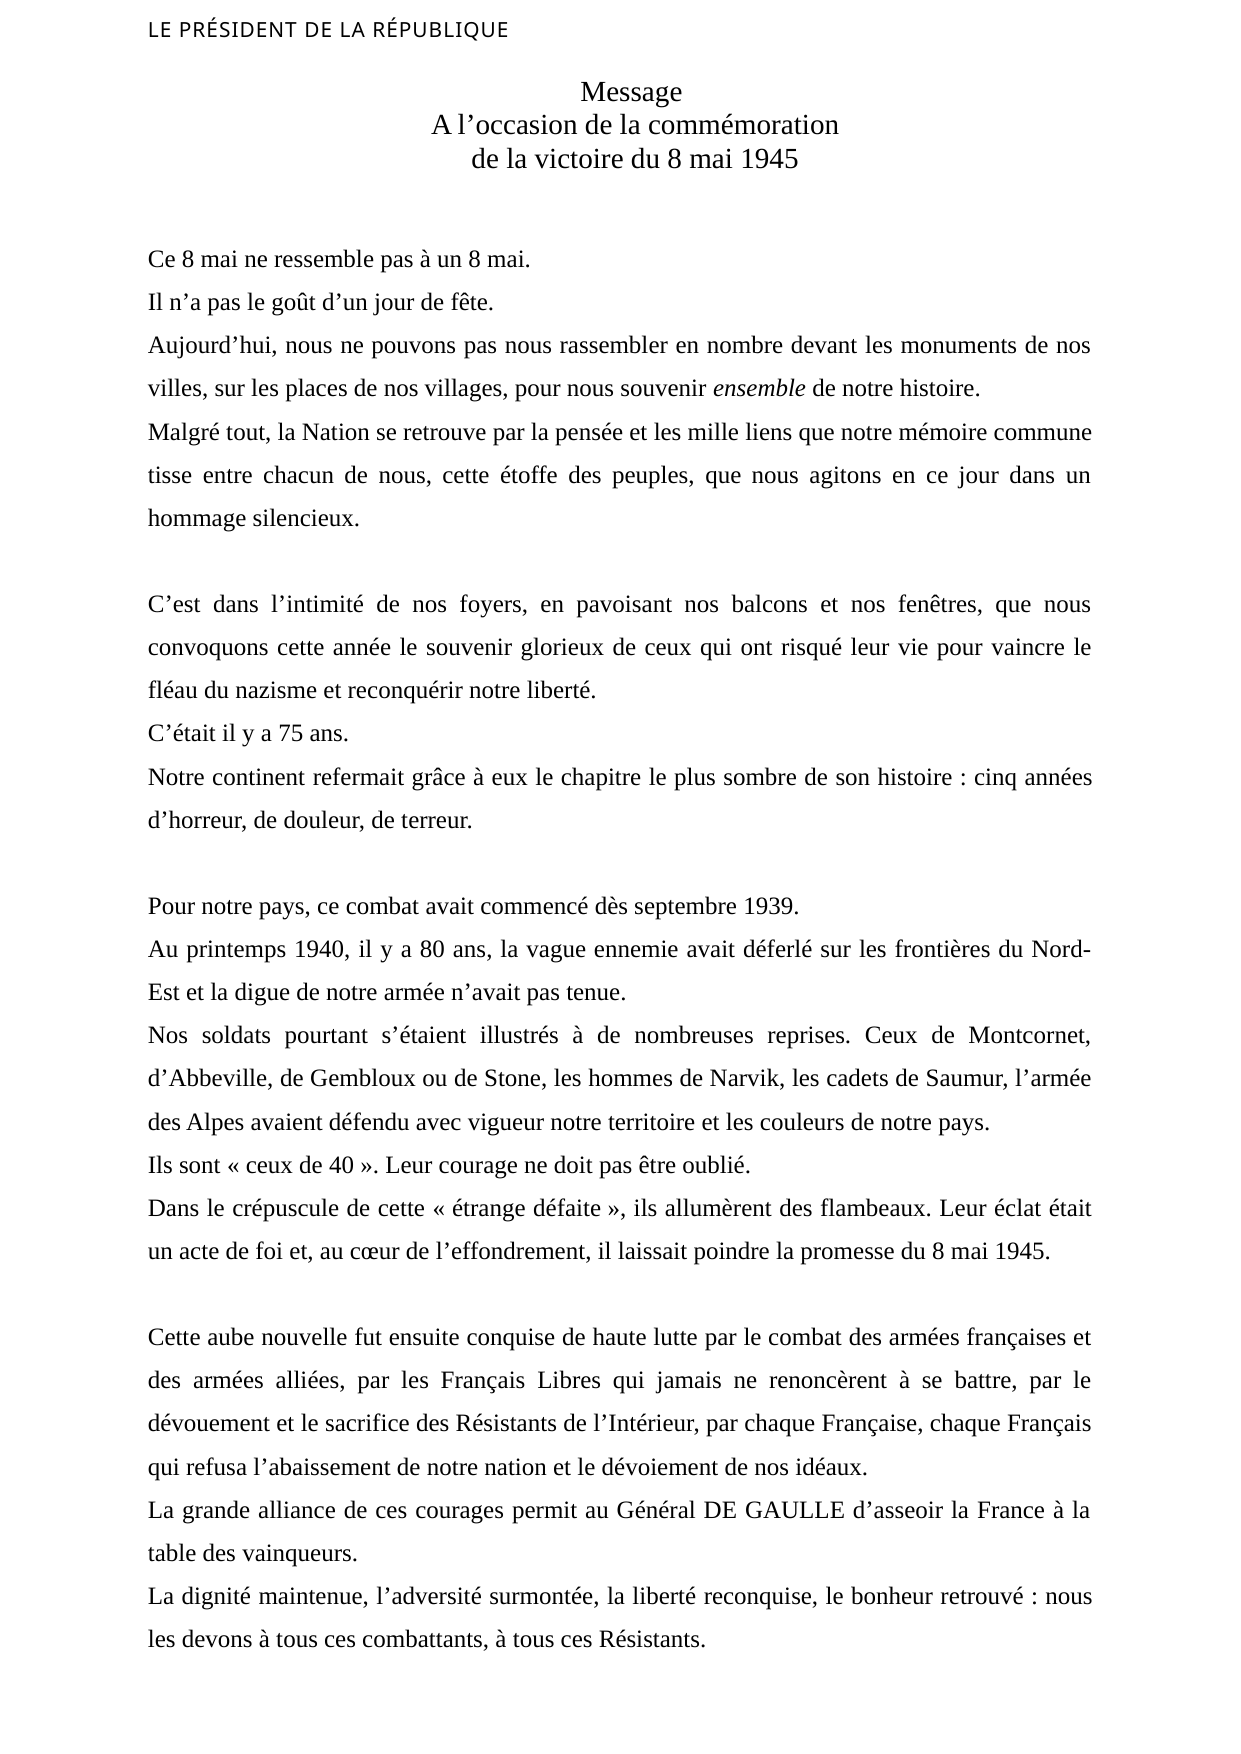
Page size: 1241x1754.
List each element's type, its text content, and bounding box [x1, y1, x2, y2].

text Notre continent refermait grâce à eux le chapitre le plus sombre de son histoire : cinq années d’horreur, de douleur, de terreur. [148, 762, 1092, 833]
text Dans le crépuscule de cette « étrange défaite », ils allumèrent des flambeaux. Leur éclat était un acte de foi et, au cœur de l’effondrement, il laissait poindre la promesse du 8 mai 1945. [148, 1193, 1092, 1265]
text Message [148, 74, 1122, 107]
text Ils sont « ceux de 40 ». Leur courage ne doit pas être oublié. [148, 1150, 1092, 1178]
text C’était il y a 75 ans. [148, 718, 1092, 747]
text Au printemps 1940, il y a 80 ans, la vague ennemie avait déferlé sur les frontières du Nord-Est et la digue de notre armée n’avait pas tenue. [148, 934, 1092, 1006]
text Ce 8 mai ne ressemble pas à un 8 mai. [148, 244, 1092, 273]
text Pour notre pays, ce combat avait commencé dès septembre 1939. [148, 891, 1092, 920]
text Cette aube nouvelle fut ensuite conquise de haute lutte par le combat des armées françaises et des armées alliées, par les Français Libres qui jamais ne renoncèrent à se battre, par le dévouement et le sacrifice des Résistants de l’Intérieur, par chaque Française, chaque Français qui refusa l’abaissement de notre nation et le dévoiement de nos idéaux. [148, 1322, 1092, 1480]
text C’est dans l’intimité de nos foyers, en pavoisant nos balcons et nos fenêtres, que nous convoquons cette année le souvenir glorieux de ceux qui ont risqué leur vie pour vaincre le fléau du nazisme et reconquérir notre liberté. [148, 589, 1092, 704]
text La grande alliance de ces courages permit au Général DE GAULLE d’asseoir la France à la table des vainqueurs. [148, 1495, 1092, 1567]
text Malgré tout, la Nation se retrouve par la pensée et les mille liens que notre mémoire commune tisse entre chacun de nous, cette étoffe des peuples, que nous agitons en ce jour dans un hommage silencieux. [148, 417, 1092, 532]
text La dignité maintenue, l’adversité surmontée, la liberté reconquise, le bonheur retrouvé : nous les devons à tous ces combattants, à tous ces Résistants. [148, 1581, 1092, 1653]
text Aujourd’hui, nous ne pouvons pas nous rassembler en nombre devant les monuments de nos villes, sur les places de nos villages, pour nous souvenir ensemble de notre histoire. [148, 330, 1092, 402]
text A l’occasion de la commémoration [148, 107, 1122, 141]
text Il n’a pas le goût d’un jour de fête. [148, 287, 1092, 316]
text de la victoire du 8 mai 1945 [148, 141, 1122, 174]
text Nos soldats pourtant s’étaient illustrés à de nombreuses reprises. Ceux de Montcornet, d’Abbeville, de Gembloux ou de Stone, les hommes de Narvik, les cadets de Saumur, l’armée des Alpes avaient défendu avec vigueur notre territoire et les couleurs de notre pays. [148, 1020, 1092, 1135]
